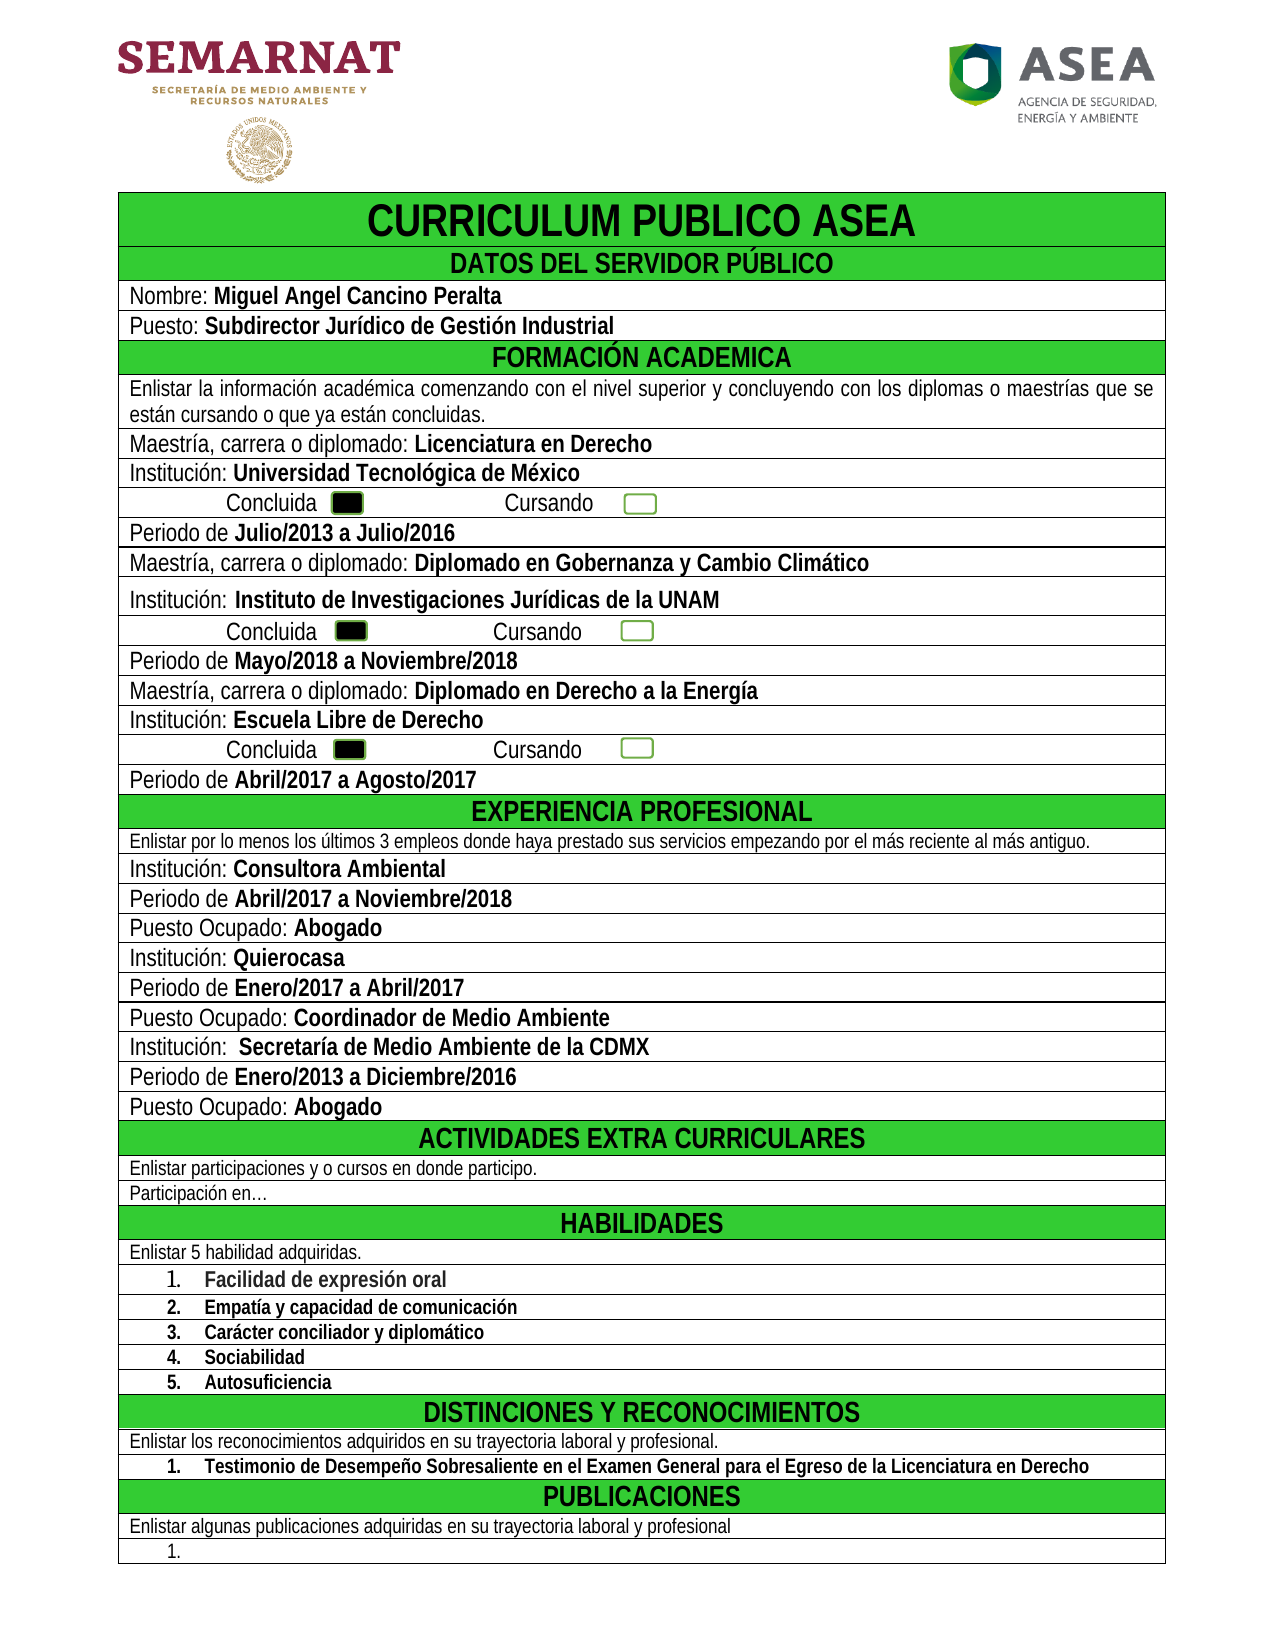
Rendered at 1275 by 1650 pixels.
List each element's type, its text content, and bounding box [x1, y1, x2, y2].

table_cell Puesto Ocupado: Abogado [119, 1092, 1165, 1120]
table_cell DATOS DEL SERVIDOR PÚBLICO [119, 247, 1165, 280]
table_cell Puesto: Subdirector Jurídico de Gestión Industrial [119, 311, 1165, 339]
table_cell EXPERIENCIA PROFESIONAL [119, 795, 1165, 828]
table_cell Institución: Secretaría de Medio Ambiente de la CDMX [119, 1032, 1165, 1061]
table_cell PUBLICACIONES [119, 1480, 1165, 1513]
table_cell Participación en… [119, 1181, 1165, 1205]
table_cell Institución: Consultora Ambiental [119, 854, 1165, 883]
table_header CURRICULUM PUBLICO ASEA [119, 193, 1165, 246]
table_cell Carácter conciliador y diplomático [119, 1320, 1165, 1344]
table_cell [119, 1539, 1165, 1563]
table_cell Periodo de Enero/2013 a Diciembre/2016 [119, 1062, 1165, 1091]
table_cell Enlistar participaciones y o cursos en donde participo. [119, 1156, 1165, 1180]
table_cell Maestría, carrera o diplomado: Diplomado en Gobernanza y Cambio Climático [119, 548, 1165, 576]
table_cell Maestría, carrera o diplomado: Licenciatura en Derecho [119, 429, 1165, 457]
table_cell Periodo de Abril/2017 a Agosto/2017 [119, 765, 1165, 793]
table_cell Concluida Cursando [119, 488, 1165, 517]
table_cell Facilidad de expresión oral [119, 1265, 1165, 1294]
table_cell Enlistar los reconocimientos adquiridos en su trayectoria laboral y profesional. [119, 1430, 1165, 1453]
table_cell Institución: Quierocasa [119, 943, 1165, 972]
table_cell Enlistar 5 habilidad adquiridas. [119, 1240, 1165, 1264]
table_cell Concluida Cursando [119, 616, 1165, 645]
table_cell Institución: Instituto de Investigaciones Jurídicas de la UNAM [119, 577, 1165, 615]
table_cell Enlistar algunas publicaciones adquiridas en su trayectoria laboral y profesional [119, 1514, 1165, 1538]
table_cell HABILIDADES [119, 1206, 1165, 1239]
table_cell Enlistar por lo menos los últimos 3 empleos donde haya prestado sus servicios empezando por el más reciente al más antiguo. [119, 829, 1165, 853]
table_cell Testimonio de Desempeño Sobresaliente en el Examen General para el Egreso de la Licenciatura en Derecho [119, 1455, 1165, 1478]
table_cell Institución: Escuela Libre de Derecho [119, 706, 1165, 734]
table_cell Sociabilidad [119, 1345, 1165, 1369]
table_cell Autosuficiencia [119, 1370, 1165, 1394]
table_cell Maestría, carrera o diplomado: Diplomado en Derecho a la Energía [119, 676, 1165, 704]
table_cell Puesto Ocupado: Abogado [119, 914, 1165, 942]
table_cell Institución: Universidad Tecnológica de México [119, 459, 1165, 487]
table_cell Periodo de Mayo/2018 a Noviembre/2018 [119, 646, 1165, 675]
table_cell Puesto Ocupado: Coordinador de Medio Ambiente [119, 1003, 1165, 1031]
table_cell Enlistar la información académica comenzando con el nivel superior y concluyendo con los diplomas o maestrías que se están cursando o que ya están concluidas. [119, 375, 1165, 428]
table_cell Periodo de Julio/2013 a Julio/2016 [119, 518, 1165, 546]
table_cell FORMACIÓN ACADEMICA [119, 341, 1165, 374]
table_cell Empatía y capacidad de comunicación [119, 1295, 1165, 1319]
table_cell ACTIVIDADES EXTRA CURRICULARES [119, 1121, 1165, 1155]
table_cell DISTINCIONES Y RECONOCIMIENTOS [119, 1395, 1165, 1428]
table_cell Periodo de Abril/2017 a Noviembre/2018 [119, 884, 1165, 912]
table_cell Periodo de Enero/2017 a Abril/2017 [119, 973, 1165, 1001]
table_cell Nombre: Miguel Angel Cancino Peralta [119, 281, 1165, 310]
table_cell Concluida Cursando [119, 735, 1165, 764]
